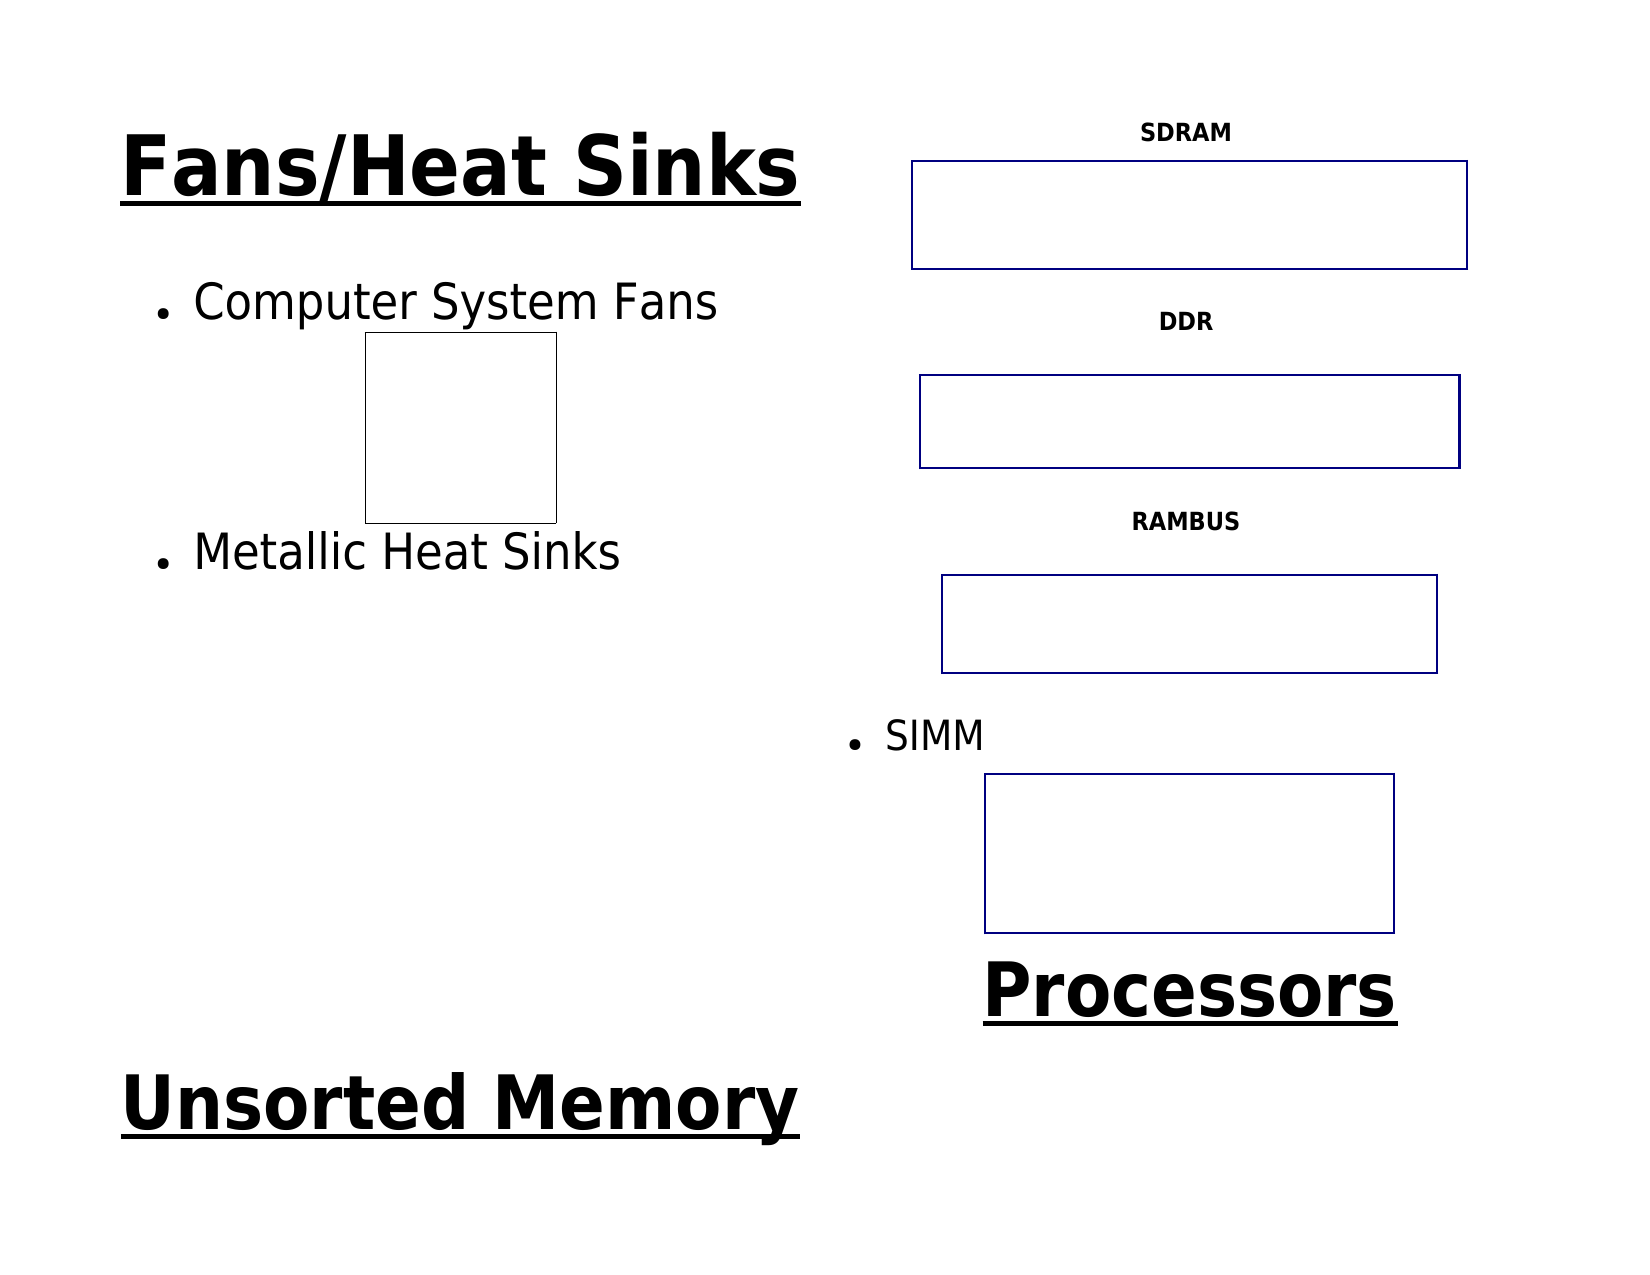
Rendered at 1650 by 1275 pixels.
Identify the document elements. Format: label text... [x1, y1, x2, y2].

subtitle DDR [847, 307, 1532, 336]
text Unsorted Memory [118, 1060, 802, 1147]
subtitle RAMBUS [847, 507, 1532, 536]
list Metallic Heat Sinks [156, 523, 802, 581]
text Processors [847, 947, 1532, 1034]
text Fans/Heat Sinks [118, 118, 802, 215]
subtitle SDRAM [847, 118, 1532, 147]
subtitle SIMM [847, 712, 1532, 760]
list Computer System Fans [156, 273, 802, 332]
